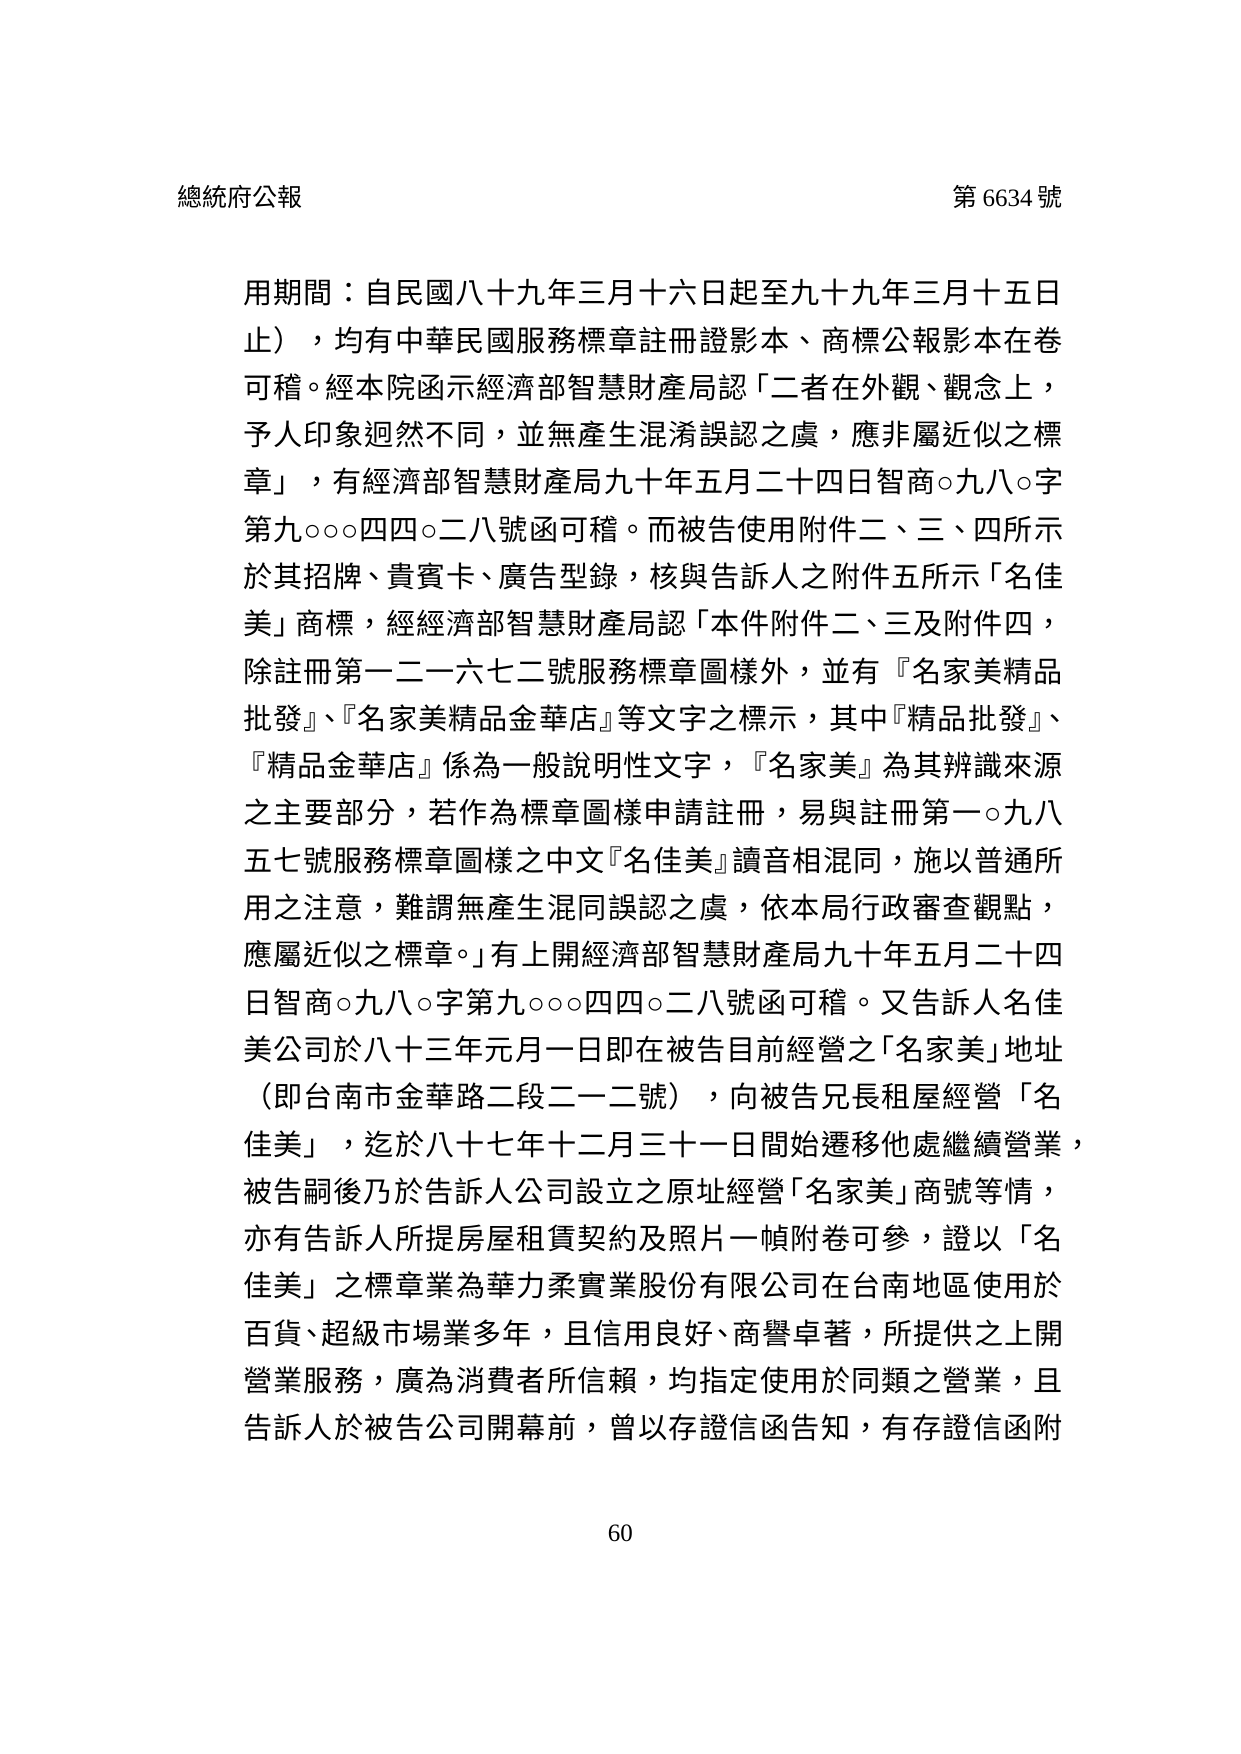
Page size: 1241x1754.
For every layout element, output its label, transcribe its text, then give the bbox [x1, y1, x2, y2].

text 二、前揭事實，業據告訴人名佳美公司指訴歷歷，被告亦不否認使用附件二、三、四所示於其招牌、貴賓卡、廣告型錄等事。而告訴人名佳美公司取得附件五附示「名佳美」商標，係於八十七年一月十三日即申請註冊取得使用（由華力柔實業股份有限公司轉讓予名佳美公司，並於八十七年一月十三日提出申請，註冊號數：第○○一○九八五七號，專用期間：自八十八年六月一日起至九十八年五月三十一日止），被告名家美興業公司取得如附件一所示之服務標章（註冊號數：第○○一二一六七二號，專用期間：自民國八十九年三月十六日起至九十九年三月十五日止），均有中華民國服務標章註冊證影本、商標公報影本在卷可稽。經本院函示經濟部智慧財產局認「二者在外觀、觀念上，予人印象迥然不同，並無產生混淆誤認之虞，應非屬近似之標章」，有經濟部智慧財產局九十年五月二十四日智商○九八○字第九○○○四四○二八號函可稽。而被告使用附件二、三、四所示於其招牌、貴賓卡、廣告型錄，核與告訴人之附件五所示「名佳美」商標，經經濟部智慧財產局認「本件附件二、三及附件四，除註冊第一二一六七二號服務標章圖樣外，並有『名家美精品批發』、『名家美精品金華店』等文字之標示，其中『精品批發』、『精品金華店』係為一般說明性文字，『名家美』為其辨識來源之主要部分，若作為標章圖樣申請註冊，易與註冊第一○九八五七號服務標章圖樣之中文『名佳美』讀音相混同，施以普通所用之注意，難謂無產生混同誤認之虞，依本局行政審查觀點，應屬近似之標章。」有上開經濟部智慧財產局九十年五月二十四日智商○九八○字第九○○○四四○二八號函可稽。又告訴人名佳美公司於八十三年元月一日即在被告目前經營之「名家美」地址（即台南市金華路二段二一二號），向被告兄長租屋經營「名佳美」，迄於八十七年十二月三十一日間始遷移他處繼續營業，被告嗣後乃於告訴人公司設立之原址經營「名家美」商號等情，亦有告訴人所提房屋租賃契約及照片一幀附卷可參，證以「名佳美」之標章業為華力柔實業股份有限公司在台南地區使用於百貨、超級市場業多年，且信用良好、商譽卓著，所提供之上開營業服務，廣為消費者所信賴，均指定使用於同類之營業，且告訴人於被告公司開幕前，曾以存證信函告知，有存證信函附卷足憑，被告自難推稱不知情，而按服務標章在外觀、觀念或讀音方面有一近似者，即為近似之服務標章。被告於其招牌、廣告型錄、貴賓卡印製有「名家美」字樣，詳如附件二、三及四所示，亦經原審當庭勘驗屬實，並有廣告型錄三張及貴賓卡一只在卷足參，將被告所使用之「名家美」服務標章，與前開告訴人註冊第○○一○九八五七號服務標章之部分「名佳美」，異時異地隔離觀察，其讀音完全相同，且前後二字更無差別，確有使人發生混同誤認之虞，應屬近似之服務標章。況被告係於告訴人公司原設立地址經營之「名家美」，僅此一家並無分店，告訴人經營之「名佳美」，則有多間分店，為被告與告訴人供承無訛，並有廣告型錄附卷足憑，被告卻於「名家美」廣告型錄上註記「台南金華店」，足以使人相信該「名家美」為告訴人「名佳美」之分店，其欺騙他人之主觀犯意，更屬明顯。被告雖辯稱：伊使用該商標係善意使用等語，按商標法第二十三條第二項規定「申請商標註冊前」之善意使用應只「申請註冊日」之前，而非指「註冊日」之前，有經濟部中央標準局八十七年六月十六日台商九八○字第二○九四○號函在卷足參，而告訴人早於八十七年一月三日向智慧財產局申請「名佳美」之服務標章，有商標公報在卷可參，核與被告所辯：申請設立登記日期八十七年十月三日，時間提早約為十月，尚與善意使用無涉。末查公司名稱之申請核可僅係一般之行政程序，倘被告明知為他人之商標而執意使用，尚難據為主張阻卻不法意圖之手段，故經濟部及市政府是否核准被告以「名家美」商號之名稱使用及營利事業登記，與該商號之看板是否侵害他人服務標章一事無涉，自不得以被告業經前開登記，即認無侵害告訴人之服務標章。綜上所述，被告所辯不足採信，本件事證明確，被告犯行堪以認定。 [177, 266, 1063, 1448]
